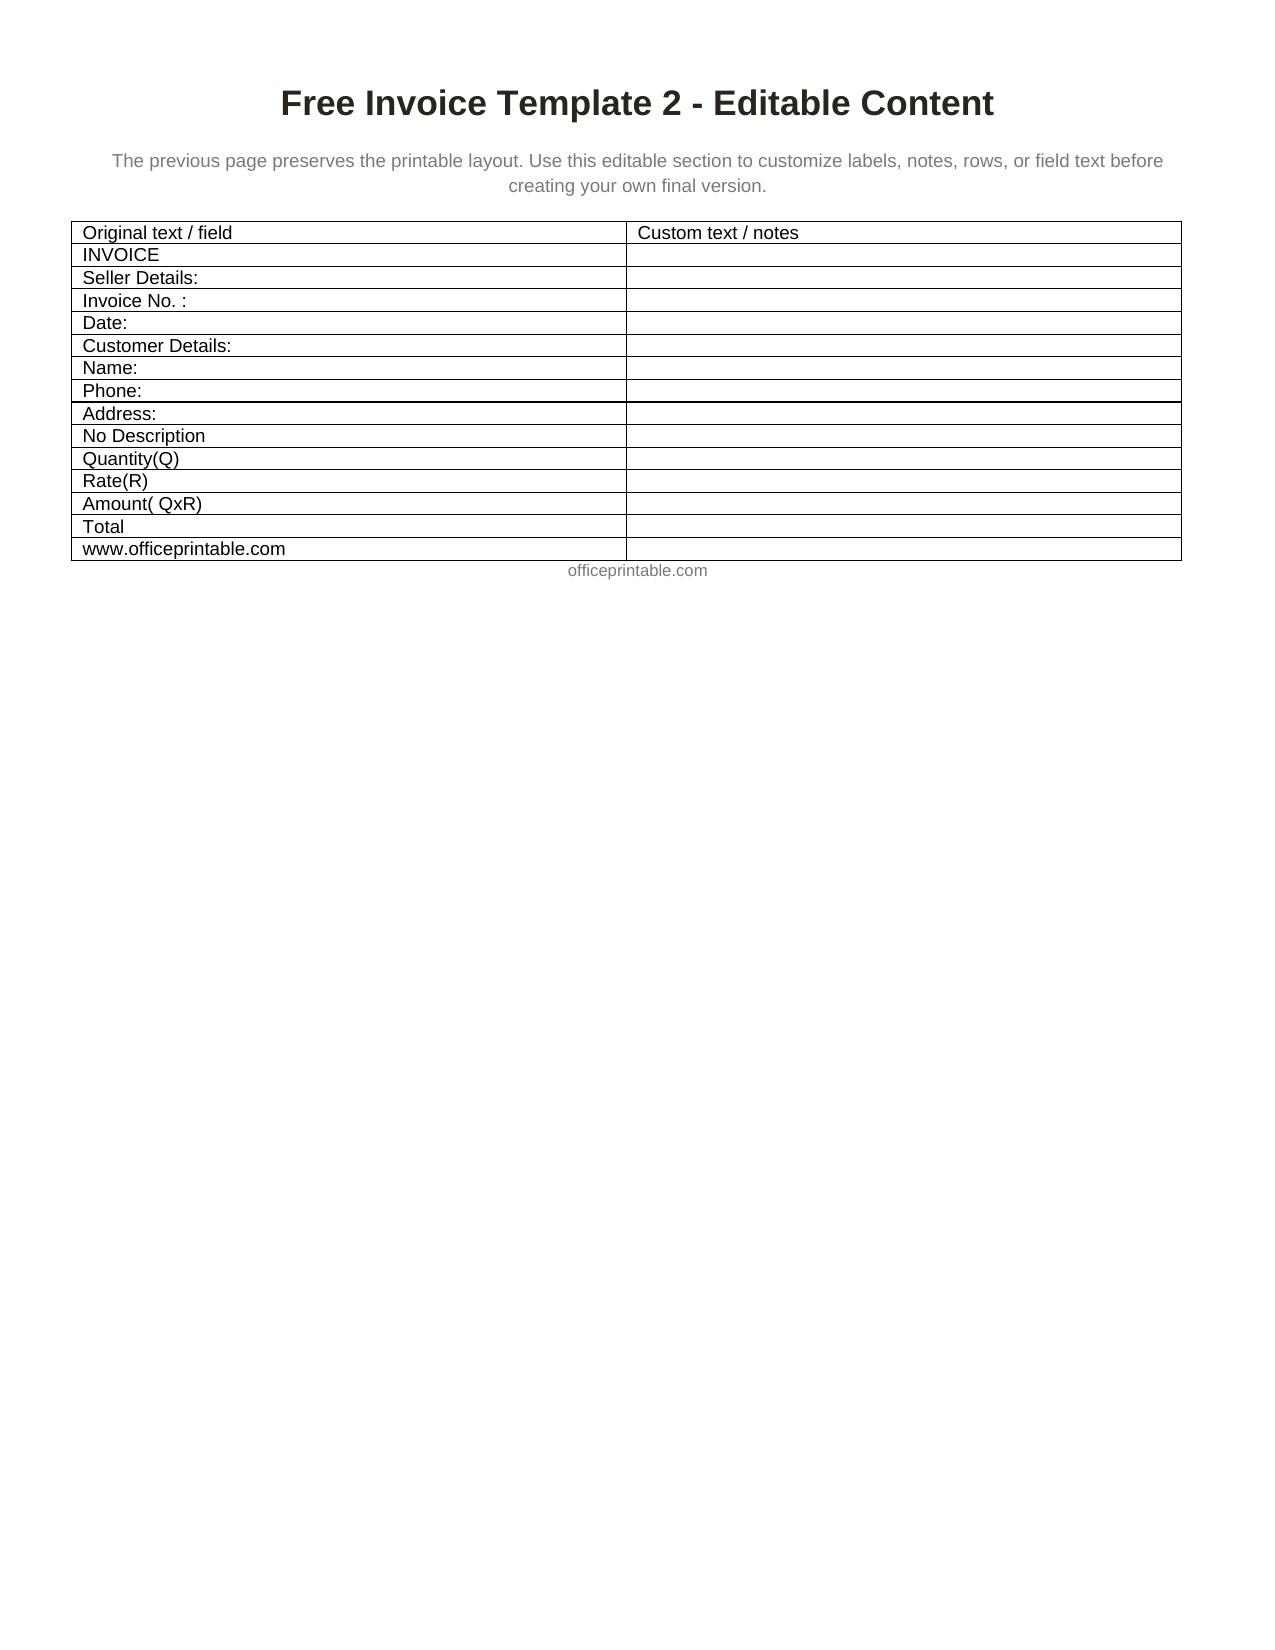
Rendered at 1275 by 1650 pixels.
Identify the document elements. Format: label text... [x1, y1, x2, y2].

table_cell [627, 515, 1181, 537]
text The previous page preserves the printable layout. Use this editable section to customize labels, notes, rows, or field text before creating your own final version. [82, 150, 1192, 196]
table_cell Date: [72, 312, 626, 333]
table_cell [627, 267, 1181, 288]
table_cell [627, 493, 1181, 514]
table_cell Seller Details: [72, 267, 626, 288]
table_header Original text / field [72, 222, 626, 243]
table_cell [627, 425, 1181, 447]
table_cell Invoice No. : [72, 289, 626, 311]
table_cell [627, 380, 1181, 401]
table_cell Customer Details: [72, 335, 626, 356]
table_cell No Description [72, 425, 626, 447]
table_cell [627, 335, 1181, 356]
table_header Custom text / notes [627, 222, 1181, 243]
table_cell [627, 244, 1181, 266]
table_cell [627, 289, 1181, 311]
table_cell [627, 538, 1181, 559]
table_cell INVOICE [72, 244, 626, 266]
table_cell [627, 357, 1181, 379]
table_cell Name: [72, 357, 626, 379]
table_cell Amount( QxR) [72, 493, 626, 514]
text Free Invoice Template 2 - Editable Content [82, 82, 1192, 123]
table_cell [627, 312, 1181, 333]
table_cell [627, 448, 1181, 469]
table_cell Total [72, 515, 626, 537]
table_cell [627, 470, 1181, 492]
table_cell Rate(R) [72, 470, 626, 492]
table_cell Phone: [72, 380, 626, 401]
table_cell www.officeprintable.com [72, 538, 626, 559]
text officeprintable.com [82, 561, 1192, 580]
table_cell Quantity(Q) [72, 448, 626, 469]
table_cell [627, 403, 1181, 424]
table_cell Address: [72, 403, 626, 424]
